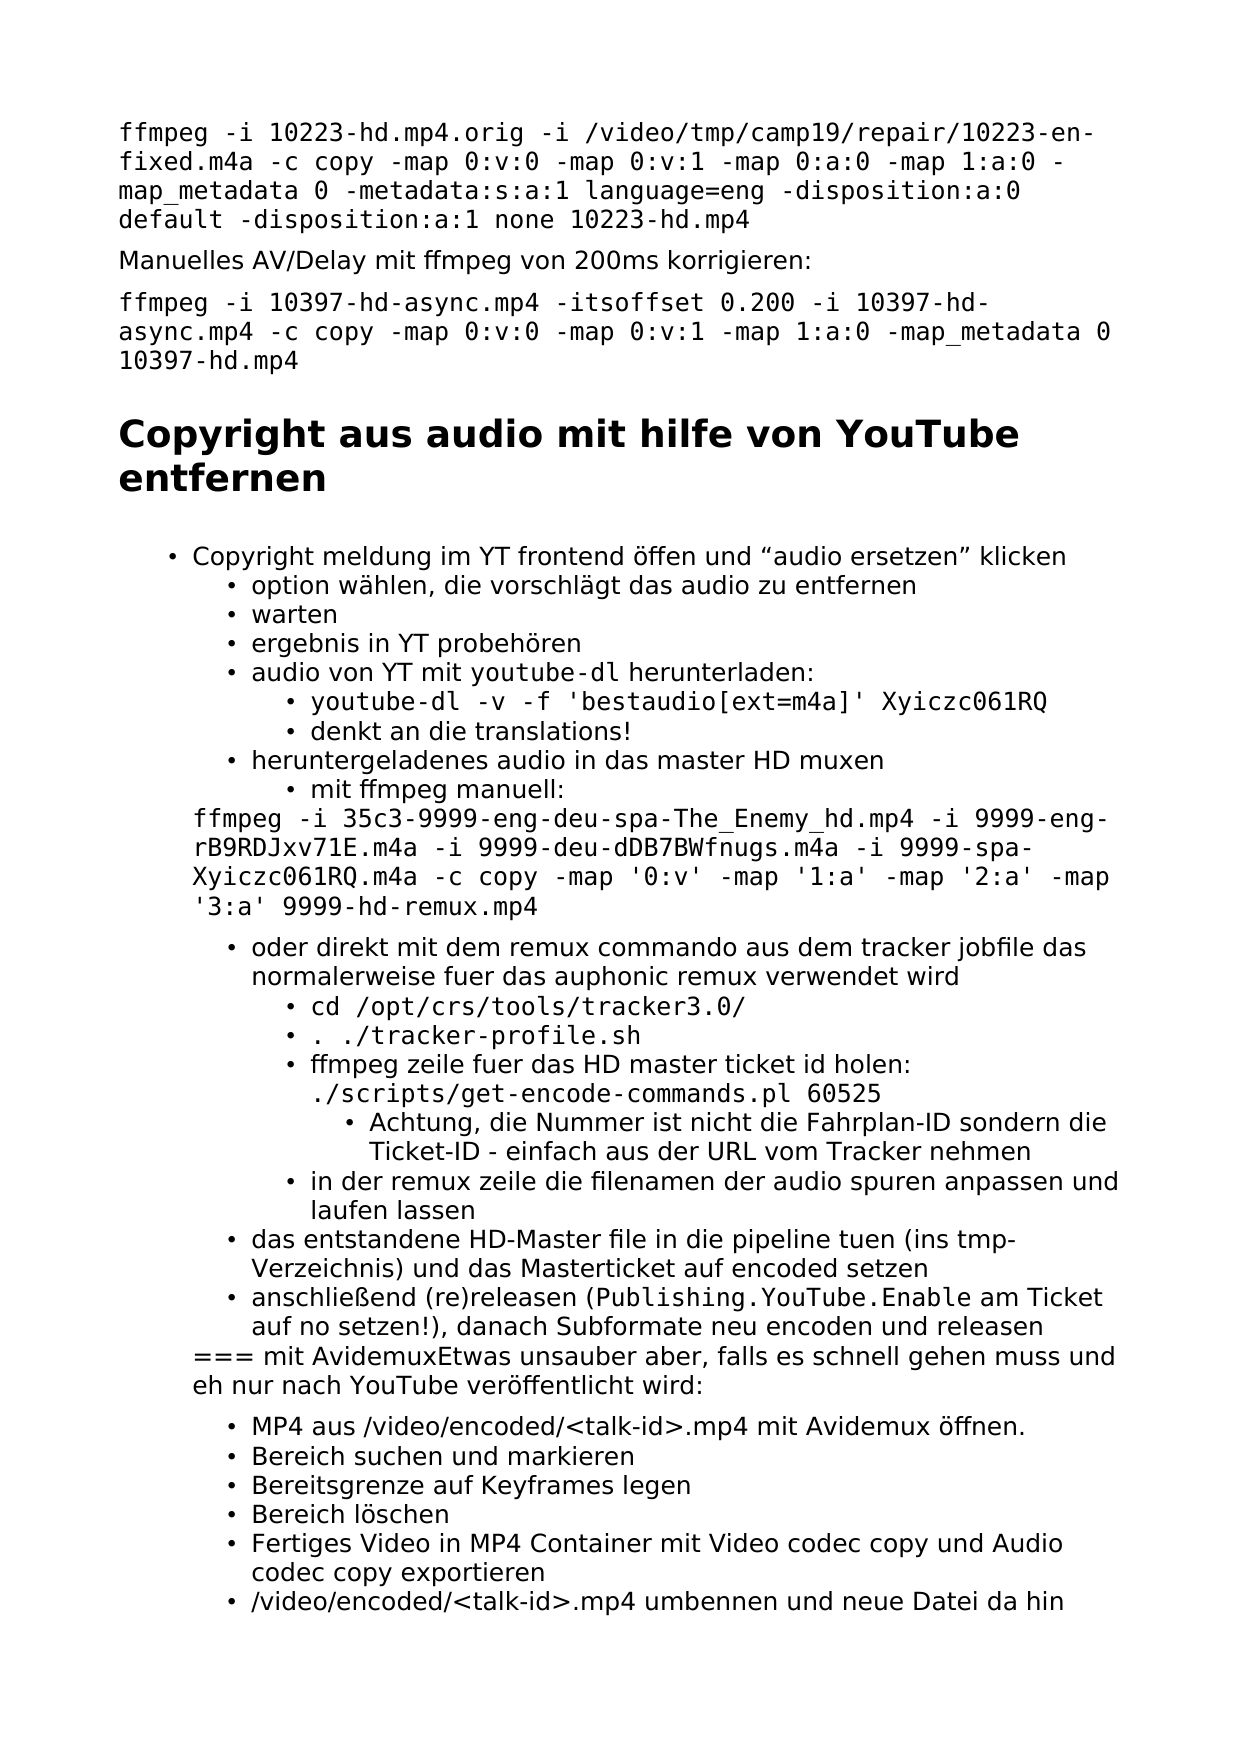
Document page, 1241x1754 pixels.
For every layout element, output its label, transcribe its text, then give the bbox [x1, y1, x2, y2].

list ergebnis in YT probehören [236, 629, 1122, 658]
list . ./tracker-profile.sh [295, 1021, 1122, 1050]
list audio von YT mit youtube-dl herunterladen: [236, 658, 1122, 688]
list denkt an die translations! [295, 717, 1122, 746]
list mit ffmpeg manuell: [295, 775, 1122, 804]
list Bereich suchen und markieren [236, 1442, 1122, 1471]
text Manuelles AV/Delay mit ffmpeg von 200ms korrigieren: [118, 247, 1122, 276]
list ffmpeg zeile fuer das HD master ticket id holen: ./scripts/get-encode-commands.pl 60525 [295, 1050, 1122, 1108]
list Bereitsgrenze auf Keyframes legen [236, 1471, 1122, 1500]
list Copyright meldung im YT frontend öffen und “audio ersetzen” klicken [177, 542, 1122, 571]
list warten [236, 600, 1122, 629]
list cd /opt/crs/tools/tracker3.0/ [295, 992, 1122, 1021]
list option wählen, die vorschlägt das audio zu entfernen [236, 571, 1122, 600]
list das entstandene HD-Master file in die pipeline tuen (ins tmp-Verzeichnis) und das Masterticket auf encoded setzen [236, 1225, 1122, 1283]
list Achtung, die Nummer ist nicht die Fahrplan-ID sondern die Ticket-ID - einfach aus der URL vom Tracker nehmen [354, 1108, 1122, 1167]
list Bereich löschen [236, 1500, 1122, 1529]
list Fertiges Video in MP4 Container mit Video codec copy und Audio codec copy exportieren [236, 1529, 1122, 1588]
list oder direkt mit dem remux commando aus dem tracker jobfile das normalerweise fuer das auphonic remux verwendet wird [236, 933, 1122, 992]
list /video/encoded/<talk-id>.mp4 umbennen und neue Datei da hin [236, 1588, 1122, 1617]
text ffmpeg -i 10397-hd-async.mp4 -itsoffset 0.200 -i 10397-hd-async.mp4 -c copy -map 0:v:0 -map 0:v:1 -map 1:a:0 -map_metadata 0 10397-hd.mp4 [118, 288, 1122, 376]
list heruntergeladenes audio in das master HD muxen [236, 746, 1122, 775]
text ffmpeg -i 10223-hd.mp4.orig -i /video/tmp/camp19/repair/10223-en-fixed.m4a -c copy -map 0:v:0 -map 0:v:1 -map 0:a:0 -map 1:a:0 -map_metadata 0 -metadata:s:a:1 language=eng -disposition:a:0 default -disposition:a:1 none 10223-hd.mp4 [118, 118, 1122, 235]
list MP4 aus /video/encoded/<talk-id>.mp4 mit Avidemux öffnen. [236, 1413, 1122, 1442]
subtitle Copyright aus audio mit hilfe von YouTube entfernen [118, 412, 1122, 500]
list === mit AvidemuxEtwas unsauber aber, falls es schnell gehen muss und eh nur nach YouTube veröffentlicht wird: [177, 1342, 1122, 1400]
list in der remux zeile die filenamen der audio spuren anpassen und laufen lassen [295, 1167, 1122, 1225]
list ffmpeg -i 35c3-9999-eng-deu-spa-The_Enemy_hd.mp4 -i 9999-eng-rB9RDJxv71E.m4a -i 9999-deu-dDB7BWfnugs.m4a -i 9999-spa-Xyiczc061RQ.m4a -c copy -map '0:v' -map '1:a' -map '2:a' -map '3:a' 9999-hd-remux.mp4 [177, 804, 1122, 921]
list anschließend (re)releasen (Publishing.YouTube.Enable am Ticket auf no setzen!), danach Subformate neu encoden und releasen [236, 1283, 1122, 1342]
list youtube-dl -v -f 'bestaudio[ext=m4a]' Xyiczc061RQ [295, 688, 1122, 717]
